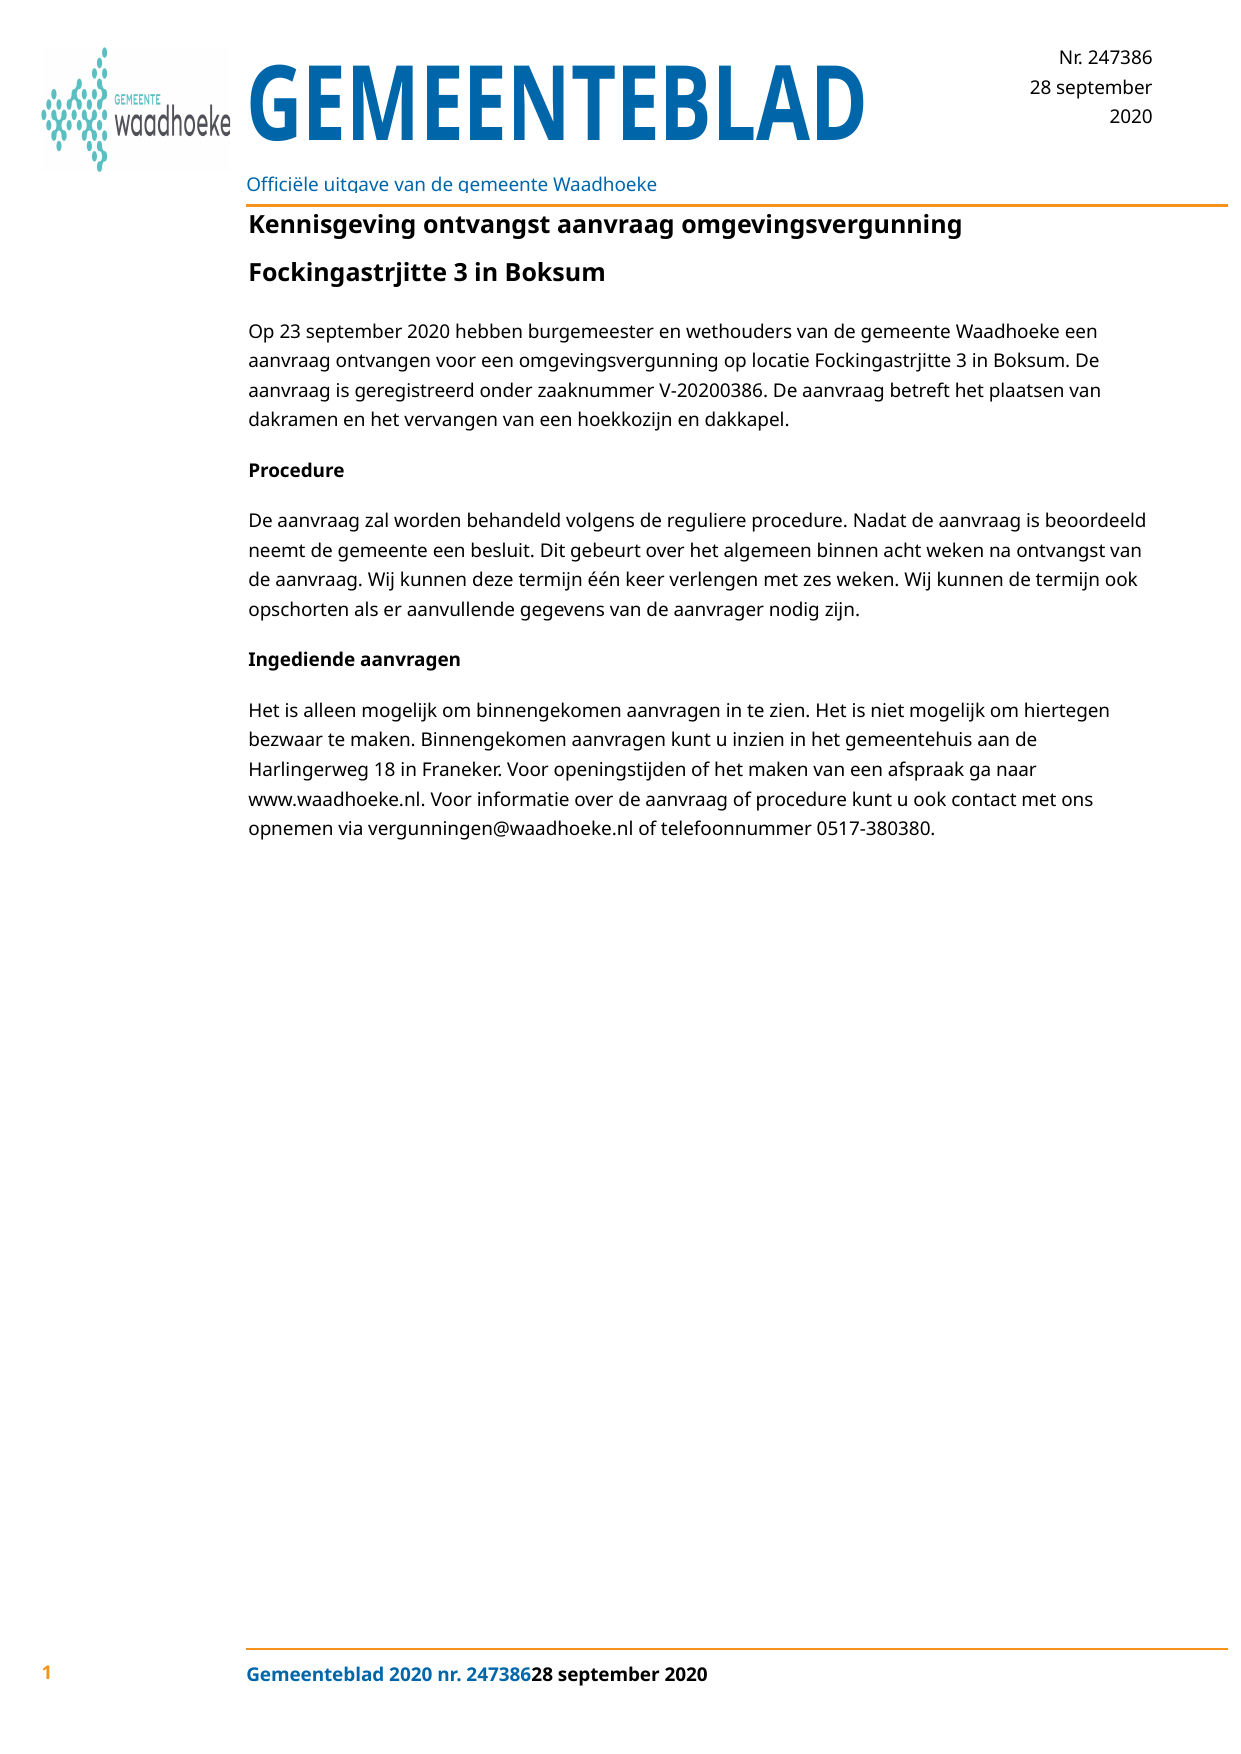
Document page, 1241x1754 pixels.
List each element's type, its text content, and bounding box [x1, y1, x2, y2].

text Ingediende aanvragen [248, 647, 1152, 672]
text Procedure [248, 457, 1152, 483]
picture [41, 47, 231, 172]
text Op 23 september 2020 hebben burgemeester en wethouders van de gemeente Waadhoeke een aanvraag ontvangen voor een omgevingsvergunning op locatie Fockingastrjitte 3 in Boksum. De aanvraag is geregistreerd onder zaaknummer V-20200386. De aanvraag betreft het plaatsen van dakramen en het vervangen van een hoekkozijn en dakkapel. [248, 318, 1152, 432]
text De aanvraag zal worden behandeld volgens de reguliere procedure. Nadat de aanvraag is beoordeeld neemt de gemeente een besluit. Dit gebeurt over het algemeen binnen acht weken na ontvangst van de aanvraag. Wij kunnen deze termijn één keer verlengen met zes weken. Wij kunnen de termijn ook opschorten als er aanvullende gegevens van de aanvrager nodig zijn. [248, 507, 1152, 622]
text Het is alleen mogelijk om binnengekomen aanvragen in te zien. Het is niet mogelijk om hiertegen bezwaar te maken. Binnengekomen aanvragen kunt u inzien in het gemeentehuis aan de Harlingerweg 18 in Franeker. Voor openingstijden of het maken van een afspraak ga naar www.waadhoeke.nl. Voor informatie over de aanvraag of procedure kunt u ook contact met ons opnemen via vergunningen@waadhoeke.nl of telefoonnummer 0517-380380. [248, 697, 1152, 841]
text Kennisgeving ontvangst aanvraag omgevingsvergunning Fockingastrjitte 3 in Boksum [248, 207, 1152, 288]
